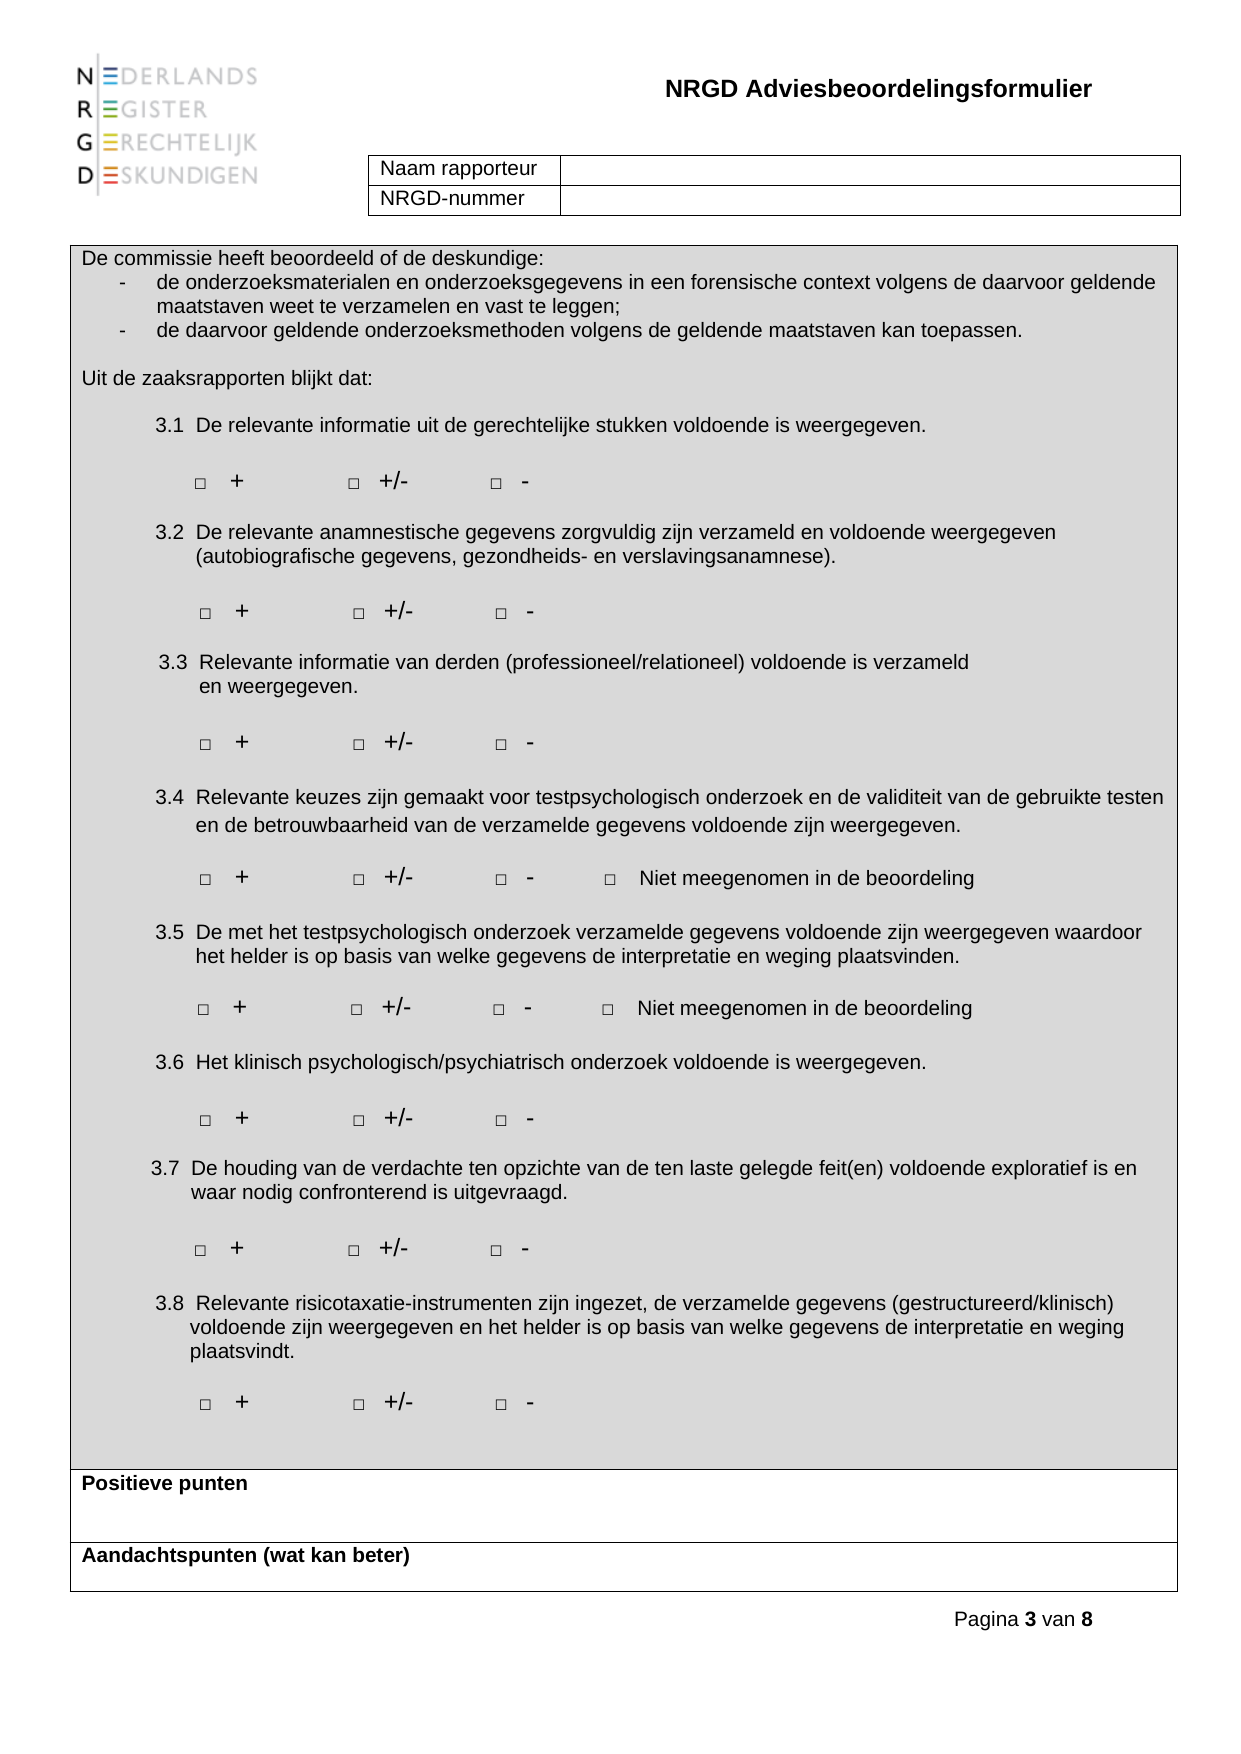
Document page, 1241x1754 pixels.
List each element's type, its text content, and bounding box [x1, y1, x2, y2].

table_cell Aandachtspunten (wat kan beter) [71, 1543, 1177, 1591]
table_cell Positieve punten [71, 1470, 1177, 1542]
table_header De commissie heeft beoordeeld of de deskundige: de onderzoeksmaterialen en onderzoeksgegevens in een forensische context volgens de daarvoor geldende maatstaven weet te verzamelen en vast te leggen; de daarvoor geldende onderzoeksmethoden volgens de geldende maatstaven kan toepassen. Uit de zaaksrapporten blijkt dat: 3.1 De relevante informatie uit de gerechtelijke stukken voldoende is weergegeven. ☐ + ☐ +/- ☐ - 3.2 De relevante anamnestische gegevens zorgvuldig zijn verzameld en voldoende weergegeven (autobiografische gegevens, gezondheids- en verslavingsanamnese). ☐ + ☐ +/- ☐ - 3.3 Relevante informatie van derden (professioneel/relationeel) voldoende is verzameld en weergegeven. ☐ + ☐ +/- ☐ - 3.4 Relevante keuzes zijn gemaakt voor testpsychologisch onderzoek en de validiteit van de gebruikte testen en de betrouwbaarheid van de verzamelde gegevens voldoende zijn weergegeven. ☐ + ☐ +/- ☐ - ☐ Niet meegenomen in de beoordeling 3.5 De met het testpsychologisch onderzoek verzamelde gegevens voldoende zijn weergegeven waardoor het helder is op basis van welke gegevens de interpretatie en weging plaatsvinden. ☐ + ☐ +/- ☐ - ☐ Niet meegenomen in de beoordeling 3.6 Het klinisch psychologisch/psychiatrisch onderzoek voldoende is weergegeven. ☐ + ☐ +/- ☐ - 3.7 De houding van de verdachte ten opzichte van de ten laste gelegde feit(en) voldoende exploratief is en waar nodig confronterend is uitgevraagd. ☐ + ☐ +/- ☐ - 3.8 Relevante risicotaxatie-instrumenten zijn ingezet, de verzamelde gegevens (gestructureerd/klinisch) voldoende zijn weergegeven en het helder is op basis van welke gegevens de interpretatie en weging plaatsvindt. ☐ + ☐ +/- ☐ - [71, 246, 1177, 1469]
